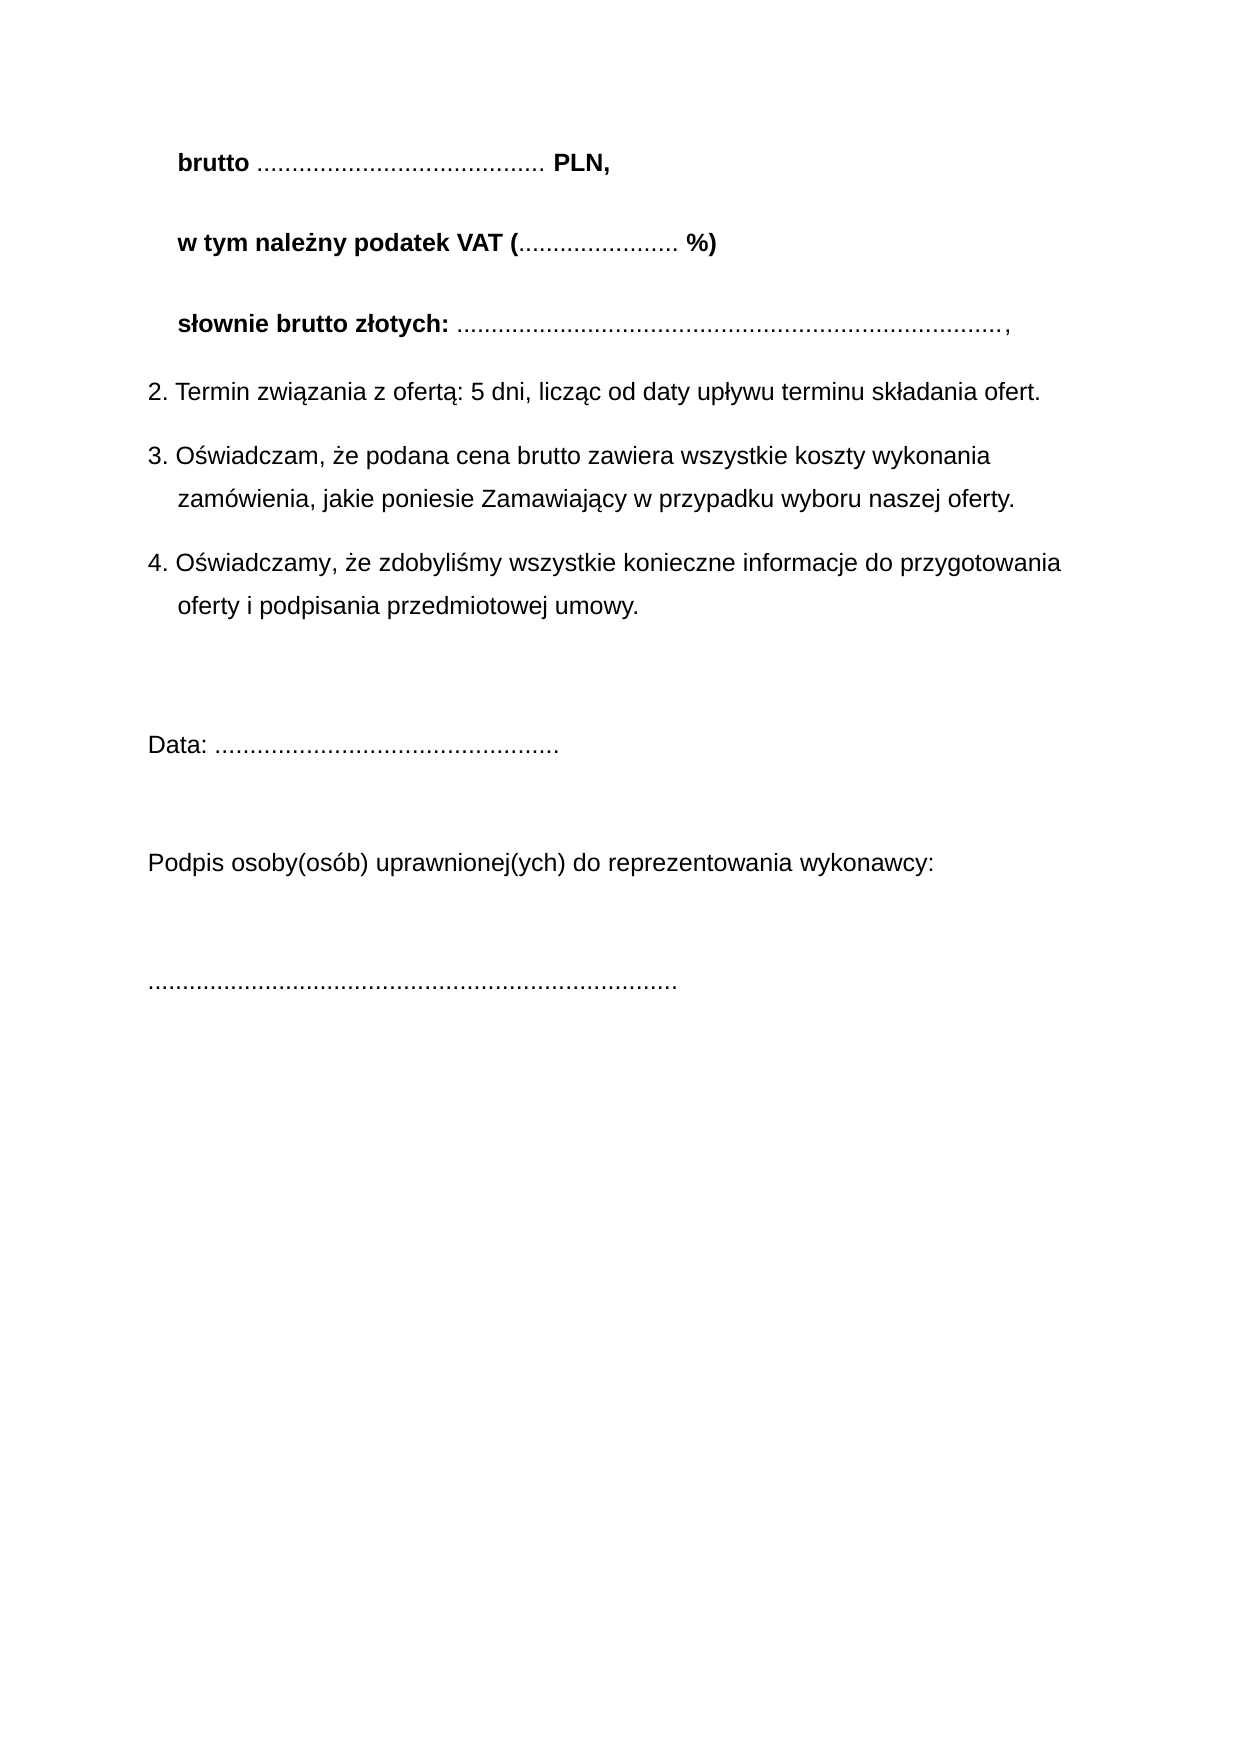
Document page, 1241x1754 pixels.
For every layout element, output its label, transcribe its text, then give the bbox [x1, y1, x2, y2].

text 2. Termin związania z ofertą: 5 dni, licząc od daty upływu terminu składania ofert. [148, 377, 1093, 406]
text 4. Oświadczamy, że zdobyliśmy wszystkie konieczne informacje do przygotowania oferty i podpisania przedmiotowej umowy. [148, 548, 1093, 620]
text 3. Oświadczam, że podana cena brutto zawiera wszystkie koszty wykonania zamówienia, jakie poniesie Zamawiający w przypadku wyboru naszej oferty. [148, 441, 1093, 513]
text w tym należny podatek VAT ( %) [177, 228, 1093, 257]
text brutto PLN, [177, 148, 1093, 176]
text słownie brutto złotych: , [177, 309, 1093, 338]
text Data: [148, 730, 1093, 759]
text Podpis osoby(osób) uprawnionej(ych) do reprezentowania wykonawcy: [148, 848, 1093, 877]
